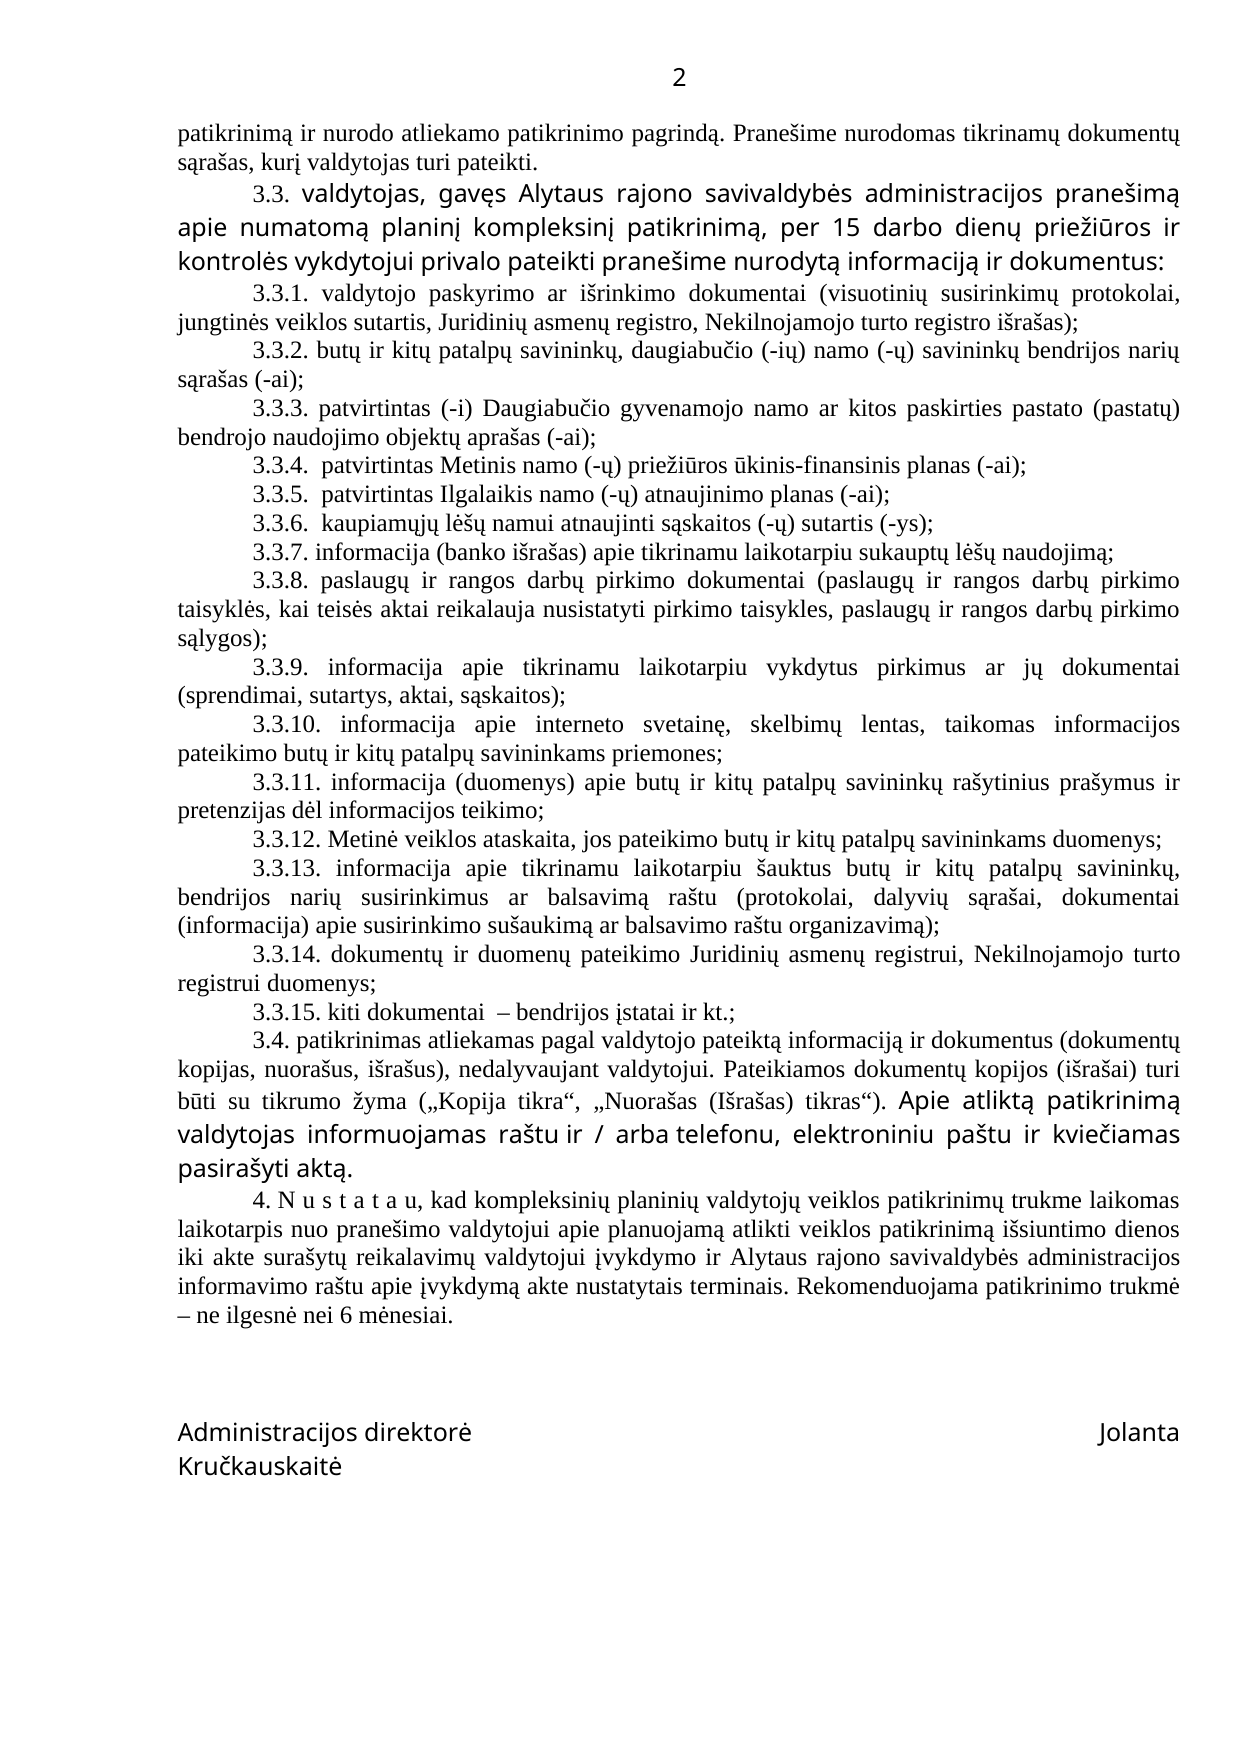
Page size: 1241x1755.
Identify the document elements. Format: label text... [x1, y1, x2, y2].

text 3.3.13. informacija apie tikrinamu laikotarpiu šauktus butų ir kitų patalpų savininkų, bendrijos narių susirinkimus ar balsavimą raštu (protokolai, dalyvių sąrašai, dokumentai (informacija) apie susirinkimo sušaukimą ar balsavimo raštu organizavimą); [177, 853, 1181, 939]
text 3.3.9. informacija apie tikrinamu laikotarpiu vykdytus pirkimus ar jų dokumentai (sprendimai, sutartys, aktai, sąskaitos); [177, 652, 1181, 709]
text 3.3. valdytojas, gavęs Alytaus rajono savivaldybės administracijos pranešimą apie numatomą planinį kompleksinį patikrinimą, per 15 darbo dienų priežiūros ir kontrolės vykdytojui privalo pateikti pranešime nurodytą informaciją ir dokumentus: [177, 176, 1181, 278]
text 3.3.8. paslaugų ir rangos darbų pirkimo dokumentai (paslaugų ir rangos darbų pirkimo taisyklės, kai teisės aktai reikalauja nusistatyti pirkimo taisykles, paslaugų ir rangos darbų pirkimo sąlygos); [177, 565, 1181, 652]
text Administracijos direktorė Jolanta Kručkauskaitė [177, 1415, 1181, 1483]
text 3.4. patikrinimas atliekamas pagal valdytojo pateiktą informaciją ir dokumentus (dokumentų kopijas, nuorašus, išrašus), nedalyvaujant valdytojui. Pateikiamos dokumentų kopijos (išrašai) turi būti su tikrumo žyma („Kopija tikra“, „Nuorašas (Išrašas) tikras“). Apie atliktą patikrinimą valdytojas informuojamas raštu ir / arba telefonu, elektroniniu paštu ir kviečiamas pasirašyti aktą. [177, 1025, 1181, 1185]
text 3.3.6. kaupiamųjų lėšų namui atnaujinti sąskaitos (-ų) sutartis (-ys); [177, 508, 1181, 537]
text 3.3.11. informacija (duomenys) apie butų ir kitų patalpų savininkų rašytinius prašymus ir pretenzijas dėl informacijos teikimo; [177, 767, 1181, 824]
text 3.3.5. patvirtintas Ilgalaikis namo (-ų) atnaujinimo planas (-ai); [177, 479, 1181, 508]
text 3.3.4. patvirtintas Metinis namo (-ų) priežiūros ūkinis-finansinis planas (-ai); [177, 450, 1181, 479]
text 4. N u s t a t a u, kad kompleksinių planinių valdytojų veiklos patikrinimų trukme laikomas laikotarpis nuo pranešimo valdytojui apie planuojamą atlikti veiklos patikrinimą išsiuntimo dienos iki akte surašytų reikalavimų valdytojui įvykdymo ir Alytaus rajono savivaldybės administracijos informavimo raštu apie įvykdymą akte nustatytais terminais. Rekomenduojama patikrinimo trukmė – ne ilgesnė nei 6 mėnesiai. [177, 1185, 1181, 1329]
text 3.3.2. butų ir kitų patalpų savininkų, daugiabučio (-ių) namo (-ų) savininkų bendrijos narių sąrašas (-ai); [177, 335, 1181, 393]
text 3.3.14. dokumentų ir duomenų pateikimo Juridinių asmenų registrui, Nekilnojamojo turto registrui duomenys; [177, 939, 1181, 997]
text 3.3.1. valdytojo paskyrimo ar išrinkimo dokumentai (visuotinių susirinkimų protokolai, jungtinės veiklos sutartis, Juridinių asmenų registro, Nekilnojamojo turto registro išrašas); [177, 278, 1181, 335]
text 3.3.7. informacija (banko išrašas) apie tikrinamu laikotarpiu sukauptų lėšų naudojimą; [177, 537, 1181, 565]
text 3.3.10. informacija apie interneto svetainę, skelbimų lentas, taikomas informacijos pateikimo butų ir kitų patalpų savininkams priemones; [177, 709, 1181, 767]
text 3.3.3. patvirtintas (-i) Daugiabučio gyvenamojo namo ar kitos paskirties pastato (pastatų) bendrojo naudojimo objektų aprašas (-ai); [177, 393, 1181, 450]
text patikrinimą ir nurodo atliekamo patikrinimo pagrindą. Pranešime nurodomas tikrinamų dokumentų sąrašas, kurį valdytojas turi pateikti. [177, 118, 1181, 176]
text 3.3.12. Metinė veiklos ataskaita, jos pateikimo butų ir kitų patalpų savininkams duomenys; [177, 824, 1181, 853]
text 3.3.15. kiti dokumentai – bendrijos įstatai ir kt.; [177, 997, 1181, 1025]
